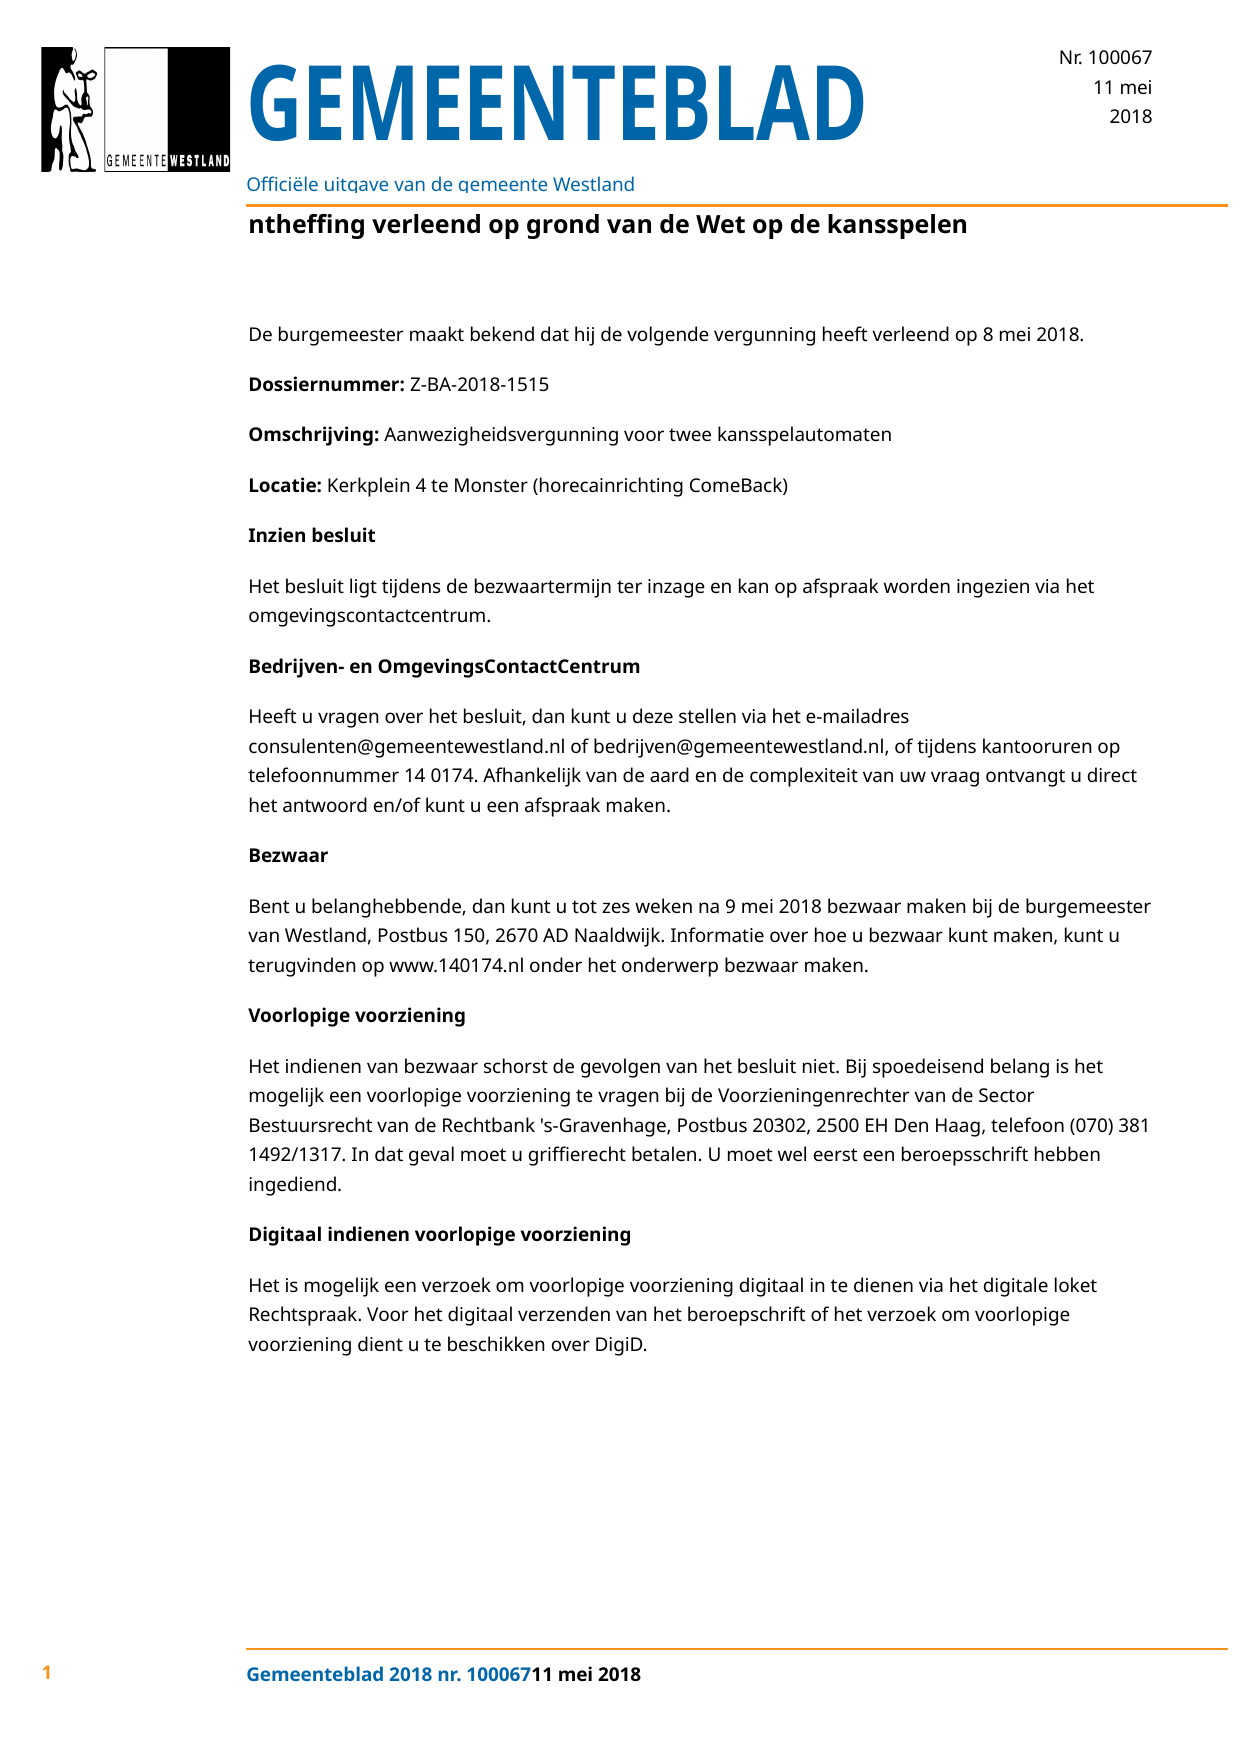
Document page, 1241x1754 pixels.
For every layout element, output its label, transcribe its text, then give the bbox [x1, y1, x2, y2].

text Het indienen van bezwaar schorst de gevolgen van het besluit niet. Bij spoedeisend belang is het mogelijk een voorlopige voorziening te vragen bij de Voorzieningenrechter van de Sector Bestuursrecht van de Rechtbank 's-Gravenhage, Postbus 20302, 2500 EH Den Haag, telefoon (070) 381 1492/1317. In dat geval moet u griffierecht betalen. U moet wel eerst een beroepsschrift hebben ingediend. [248, 1053, 1152, 1197]
text Het is mogelijk een verzoek om voorlopige voorziening digitaal in te dienen via het digitale loket Rechtspraak. Voor het digitaal verzenden van het beroepschrift of het verzoek om voorlopige voorziening dient u te beschikken over DigiD. [248, 1272, 1152, 1357]
text Dossiernummer: Z-BA-2018-1515 [248, 371, 1152, 397]
picture [41, 47, 231, 172]
text Bedrijven- en OmgevingsContactCentrum [248, 653, 1152, 678]
text ntheffing verleend op grond van de Wet op de kansspelen [248, 207, 1152, 241]
text Bezwaar [248, 842, 1152, 868]
text De burgemeester maakt bekend dat hij de volgende vergunning heeft verleend op 8 mei 2018. [248, 321, 1152, 346]
text Locatie: Kerkplein 4 te Monster (horecainrichting ComeBack) [248, 472, 1152, 498]
text Bent u belanghebbende, dan kunt u tot zes weken na 9 mei 2018 bezwaar maken bij de burgemeester van Westland, Postbus 150, 2670 AD Naaldwijk. Informatie over hoe u bezwaar kunt maken, kunt u terugvinden op www.140174.nl onder het onderwerp bezwaar maken. [248, 893, 1152, 978]
text Inzien besluit [248, 522, 1152, 548]
text Omschrijving: Aanwezigheidsvergunning voor twee kansspelautomaten [248, 422, 1152, 447]
text Heeft u vragen over het besluit, dan kunt u deze stellen via het e-mailadres consulenten@gemeentewestland.nl of bedrijven@gemeentewestland.nl, of tijdens kantooruren op telefoonnummer 14 0174. Afhankelijk van de aard en de complexiteit van uw vraag ontvangt u direct het antwoord en/of kunt u een afspraak maken. [248, 703, 1152, 818]
text Digitaal indienen voorlopige voorziening [248, 1222, 1152, 1247]
text Voorlopige voorziening [248, 1002, 1152, 1028]
text Het besluit ligt tijdens de bezwaartermijn ter inzage en kan op afspraak worden ingezien via het omgevingscontactcentrum. [248, 573, 1152, 628]
